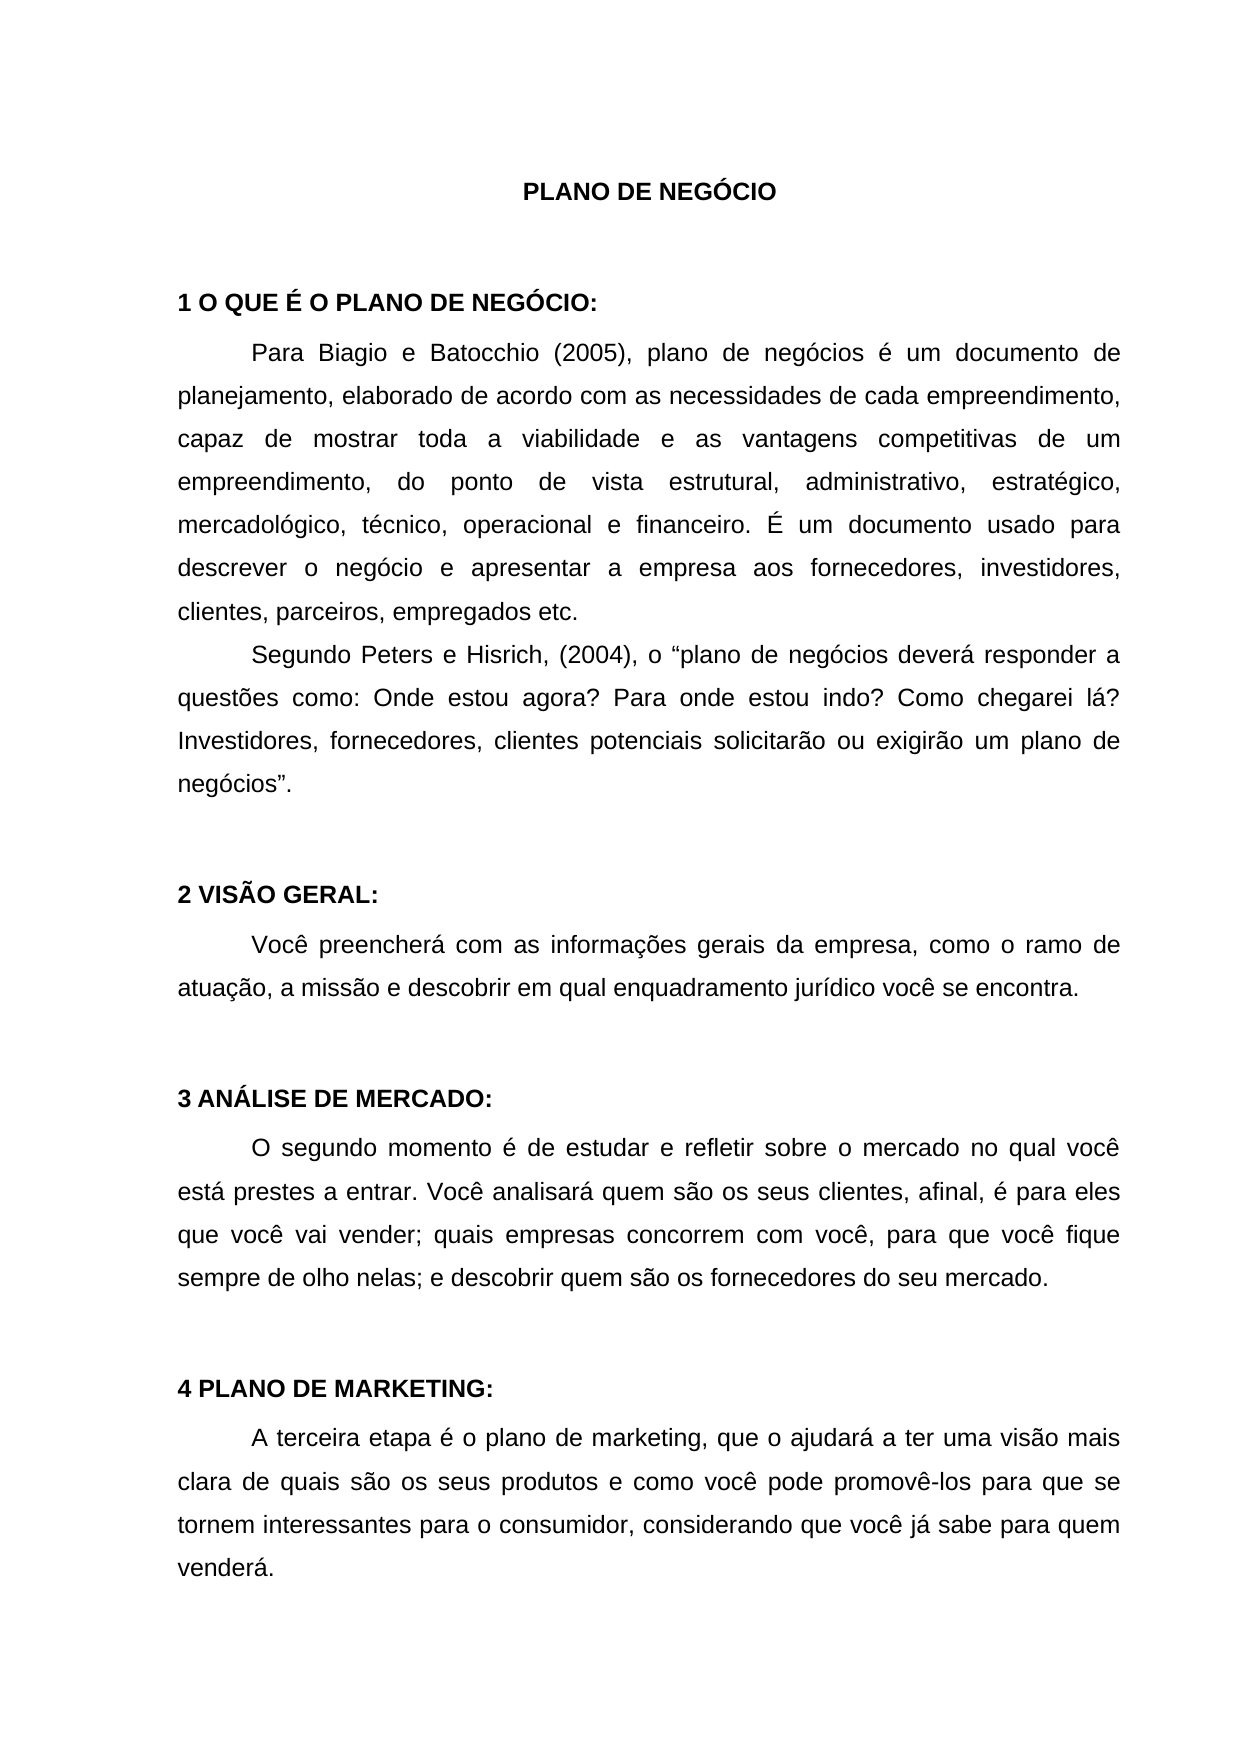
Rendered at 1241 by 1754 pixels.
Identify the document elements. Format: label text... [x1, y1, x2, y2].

text A terceira etapa é o plano de marketing, que o ajudará a ter uma visão mais clara de quais são os seus produtos e como você pode promovê-los para que se tornem interessantes para o consumidor, considerando que você já sabe para quem venderá. [177, 1423, 1122, 1582]
text PLANO DE NEGÓCIO [177, 177, 1122, 206]
subtitle 4 PLANO DE MARKETING: [501, 1374, 1122, 1403]
subtitle 2 VISÃO GERAL: [386, 880, 1122, 909]
subtitle 1 O QUE É O PLANO DE NEGÓCIO: [177, 288, 1122, 317]
subtitle 3 ANÁLISE DE MERCADO: [500, 1084, 1122, 1113]
text Segundo Peters e Hisrich, (2004), o “plano de negócios deverá responder a questões como: Onde estou agora? Para onde estou indo? Como chegarei lá? Investidores, fornecedores, clientes potenciais solicitarão ou exigirão um plano de negócios”. [177, 640, 1122, 798]
text Para Biagio e Batocchio (2005), plano de negócios é um documento de planejamento, elaborado de acordo com as necessidades de cada empreendimento, capaz de mostrar toda a viabilidade e as vantagens competitivas de um empreendimento, do ponto de vista estrutural, administrativo, estratégico, mercadológico, técnico, operacional e financeiro. É um documento usado para descrever o negócio e apresentar a empresa aos fornecedores, investidores, clientes, parceiros, empregados etc. [177, 338, 1122, 625]
text O segundo momento é de estudar e refletir sobre o mercado no qual você está prestes a entrar. Você analisará quem são os seus clientes, afinal, é para eles que você vai vender; quais empresas concorrem com você, para que você fique sempre de olho nelas; e descobrir quem são os fornecedores do seu mercado. [177, 1133, 1122, 1292]
text Você preencherá com as informações gerais da empresa, como o ramo de atuação, a missão e descobrir em qual enquadramento jurídico você se encontra. [177, 930, 1122, 1002]
